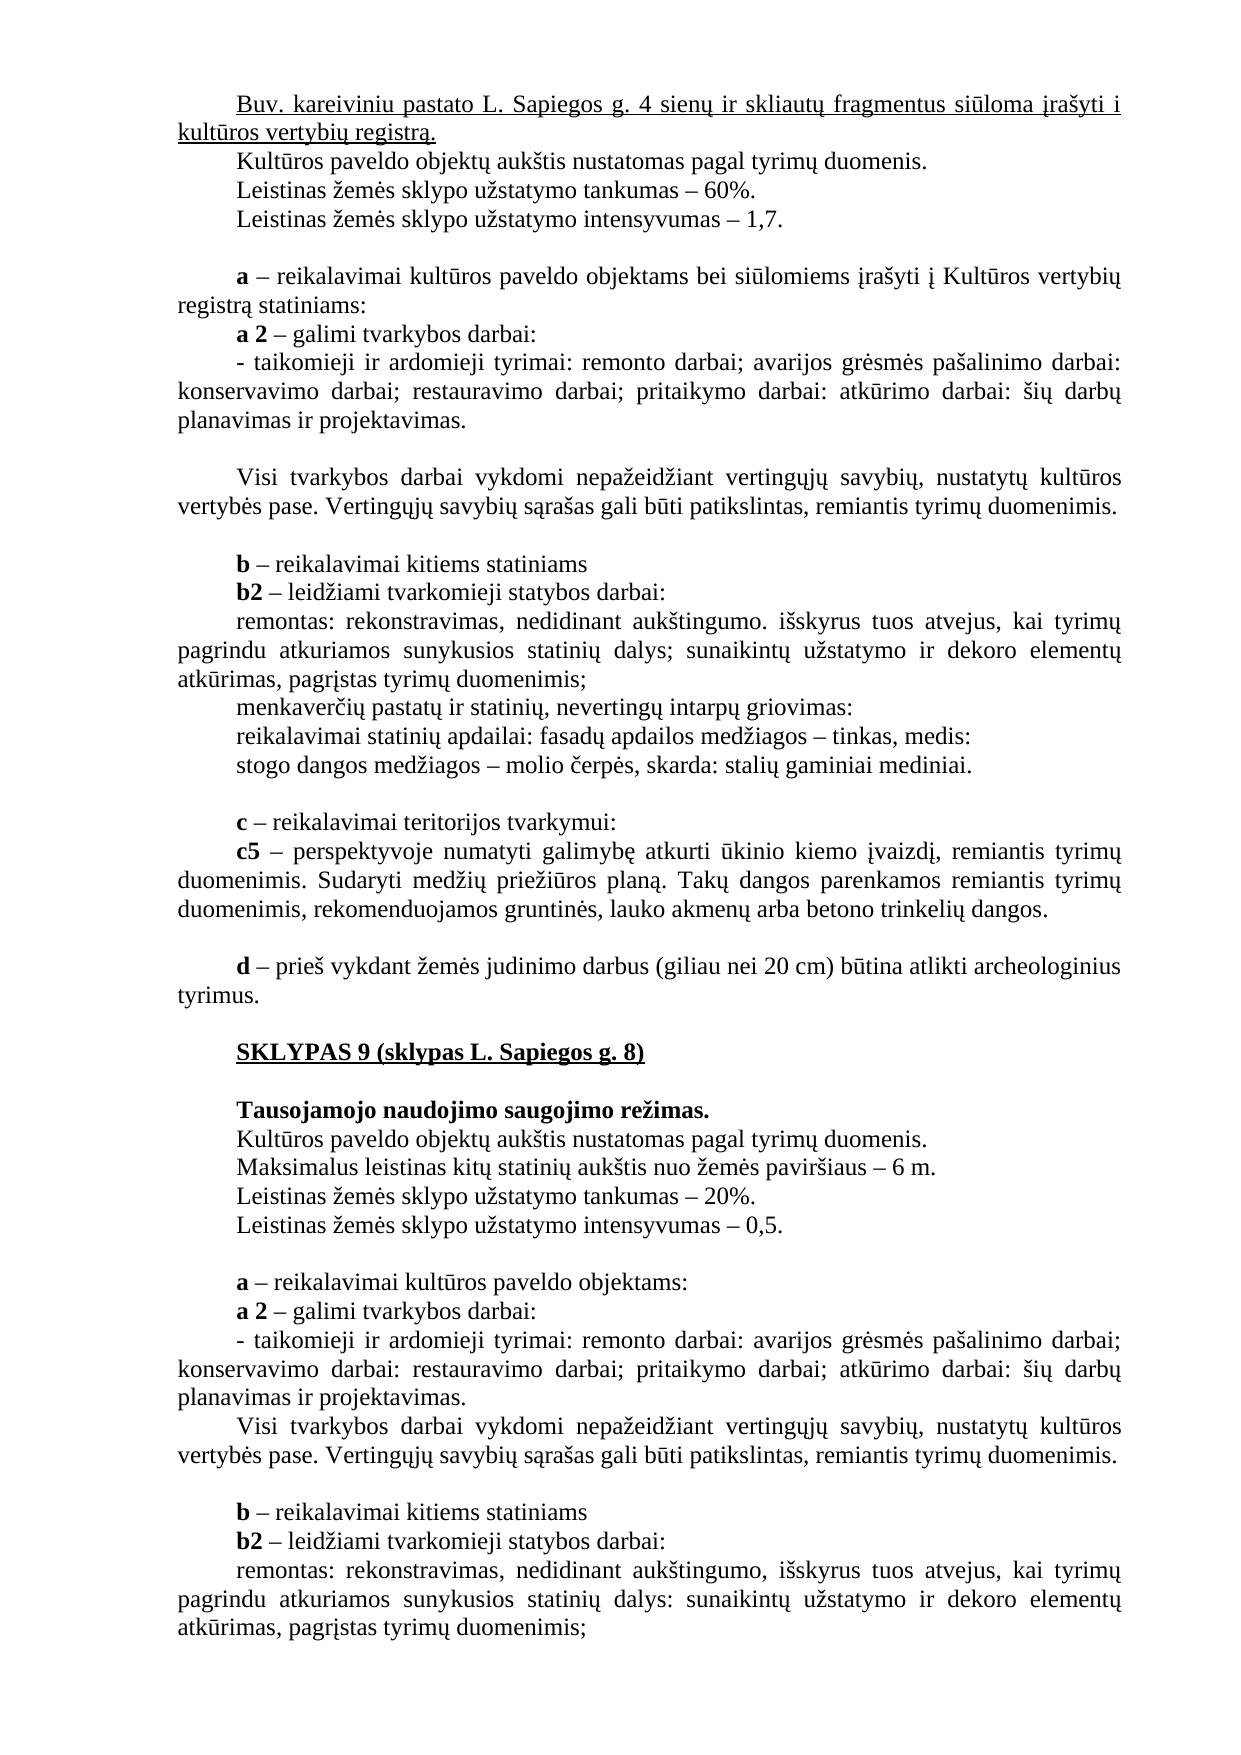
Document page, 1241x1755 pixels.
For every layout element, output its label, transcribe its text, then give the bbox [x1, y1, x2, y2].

text Leistinas žemės sklypo užstatymo tankumas – 60%. [177, 175, 1122, 204]
text remontas: rekonstravimas, nedidinant aukštingumo, išskyrus tuos atvejus, kai tyrimų pagrindu atkuriamos sunykusios statinių dalys: sunaikintų užstatymo ir dekoro elementų atkūrimas, pagrįstas tyrimų duomenimis; [177, 1555, 1122, 1641]
text b2 – leidžiami tvarkomieji statybos darbai: [177, 577, 1122, 606]
text b – reikalavimai kitiems statiniams [177, 1497, 1122, 1526]
text - taikomieji ir ardomieji tyrimai: remonto darbai; avarijos grėsmės pašalinimo darbai: konservavimo darbai; restauravimo darbai; pritaikymo darbai: atkūrimo darbai: šių darbų planavimas ir projektavimas. [177, 347, 1122, 434]
text Visi tvarkybos darbai vykdomi nepažeidžiant vertingųjų savybių, nustatytų kultūros vertybės pase. Vertingųjų savybių sąrašas gali būti patikslintas, remiantis tyrimų duomenimis. [177, 462, 1122, 520]
text Buv. kareiviniu pastato L. Sapiegos g. 4 sienų ir skliautų fragmentus siūloma įrašyti i kultūros vertybių registrą. [177, 89, 1122, 146]
text c5 – perspektyvoje numatyti galimybę atkurti ūkinio kiemo įvaizdį, remiantis tyrimų duomenimis. Sudaryti medžių priežiūros planą. Takų dangos parenkamos remiantis tyrimų duomenimis, rekomenduojamos gruntinės, lauko akmenų arba betono trinkelių dangos. [177, 836, 1122, 922]
text a – reikalavimai kultūros paveldo objektams: [177, 1267, 1122, 1296]
text SKLYPAS 9 (sklypas L. Sapiegos g. 8) [177, 1037, 1122, 1066]
text Visi tvarkybos darbai vykdomi nepažeidžiant vertingųjų savybių, nustatytų kultūros vertybės pase. Vertingųjų savybių sąrašas gali būti patikslintas, remiantis tyrimų duomenimis. [177, 1411, 1122, 1469]
text Kultūros paveldo objektų aukštis nustatomas pagal tyrimų duomenis. [177, 146, 1122, 175]
text a 2 – galimi tvarkybos darbai: [177, 1296, 1122, 1325]
text b – reikalavimai kitiems statiniams [177, 549, 1122, 577]
text stogo dangos medžiagos – molio čerpės, skarda: stalių gaminiai mediniai. [177, 750, 1122, 779]
text Leistinas žemės sklypo užstatymo tankumas – 20%. [177, 1181, 1122, 1210]
text Leistinas žemės sklypo užstatymo intensyvumas – 0,5. [177, 1210, 1122, 1239]
text Maksimalus leistinas kitų statinių aukštis nuo žemės paviršiaus – 6 m. [177, 1152, 1122, 1181]
text Kultūros paveldo objektų aukštis nustatomas pagal tyrimų duomenis. [177, 1124, 1122, 1152]
text b2 – leidžiami tvarkomieji statybos darbai: [177, 1526, 1122, 1555]
text a 2 – galimi tvarkybos darbai: [177, 319, 1122, 347]
text Tausojamojo naudojimo saugojimo režimas. [177, 1095, 1122, 1124]
text reikalavimai statinių apdailai: fasadų apdailos medžiagos – tinkas, medis: [177, 721, 1122, 750]
text c – reikalavimai teritorijos tvarkymui: [177, 807, 1122, 836]
text Leistinas žemės sklypo užstatymo intensyvumas – 1,7. [177, 204, 1122, 232]
text a – reikalavimai kultūros paveldo objektams bei siūlomiems įrašyti į Kultūros vertybių registrą statiniams: [177, 261, 1122, 319]
text menkaverčių pastatų ir statinių, nevertingų intarpų griovimas: [177, 692, 1122, 721]
text d – prieš vykdant žemės judinimo darbus (giliau nei 20 cm) būtina atlikti archeologinius tyrimus. [177, 951, 1122, 1009]
text remontas: rekonstravimas, nedidinant aukštingumo. išskyrus tuos atvejus, kai tyrimų pagrindu atkuriamos sunykusios statinių dalys; sunaikintų užstatymo ir dekoro elementų atkūrimas, pagrįstas tyrimų duomenimis; [177, 606, 1122, 692]
text - taikomieji ir ardomieji tyrimai: remonto darbai: avarijos grėsmės pašalinimo darbai; konservavimo darbai: restauravimo darbai; pritaikymo darbai; atkūrimo darbai: šių darbų planavimas ir projektavimas. [177, 1325, 1122, 1411]
